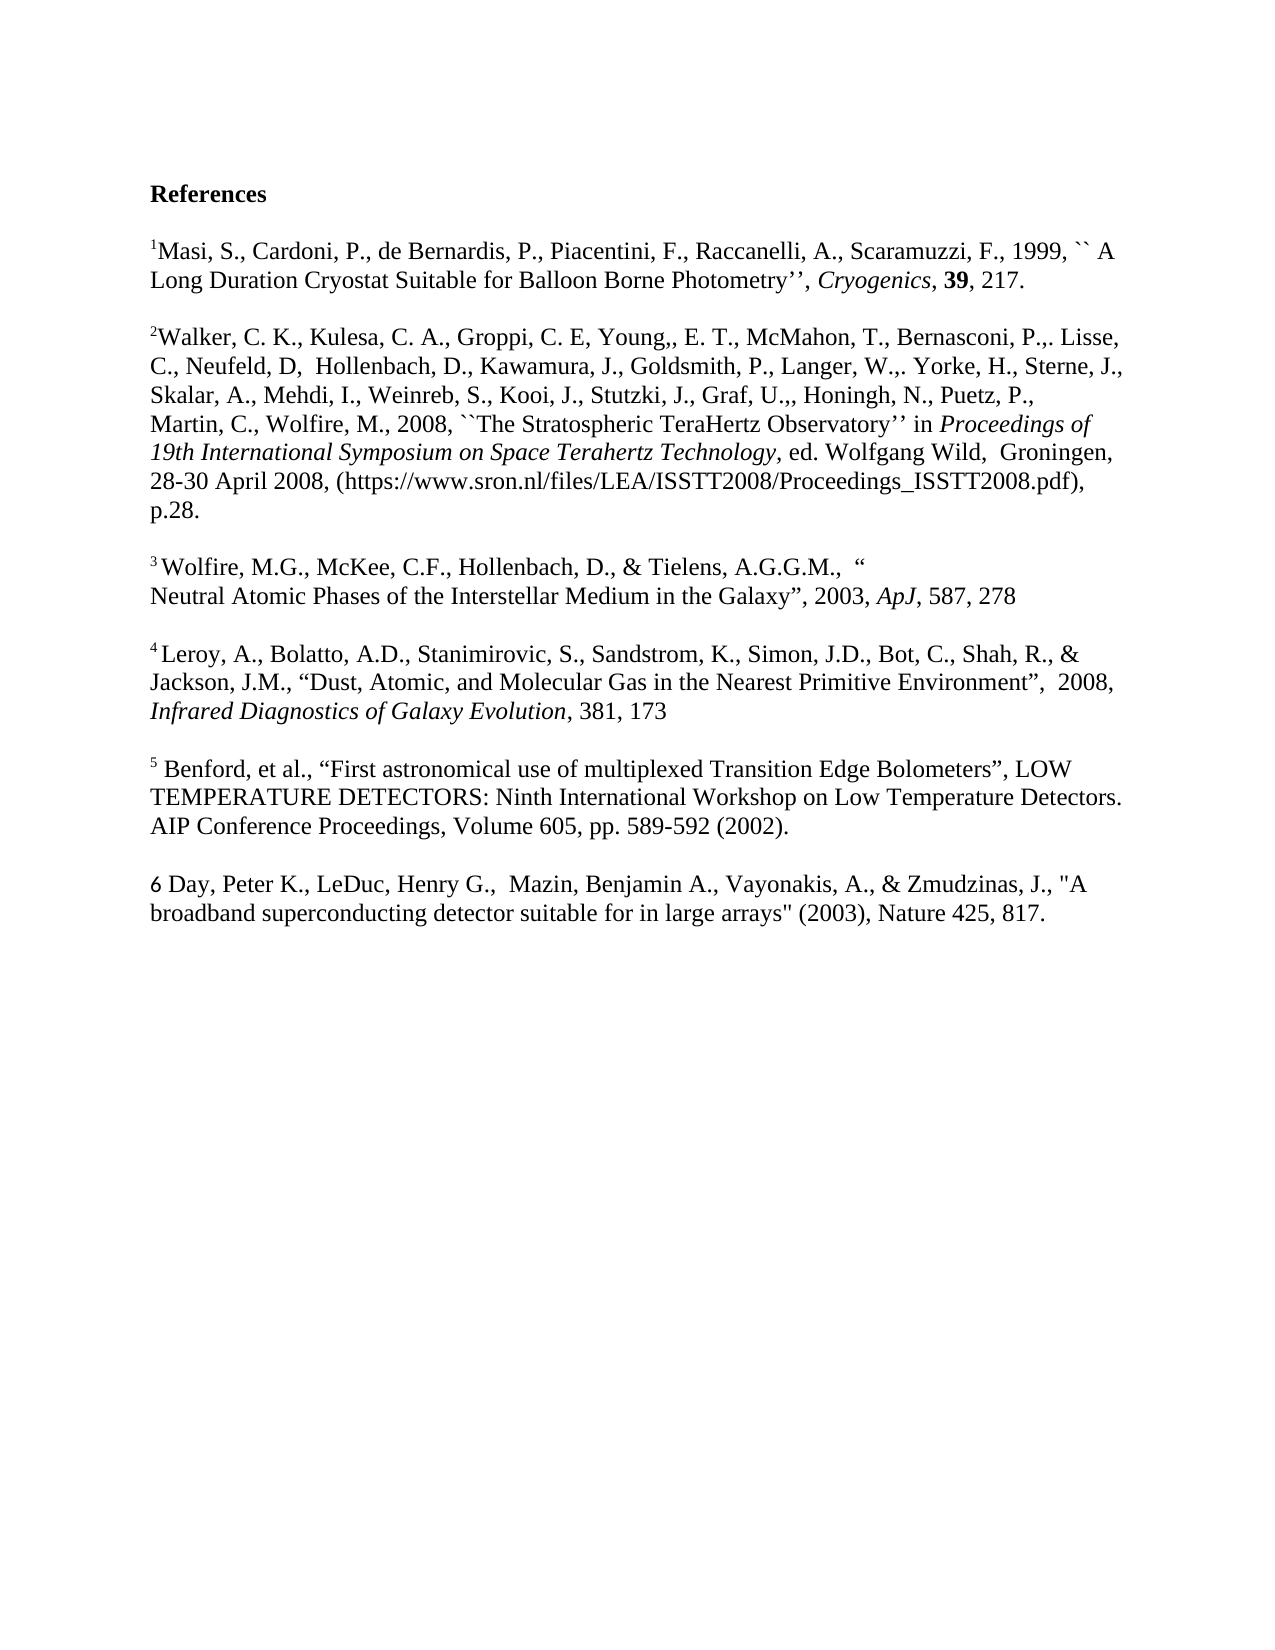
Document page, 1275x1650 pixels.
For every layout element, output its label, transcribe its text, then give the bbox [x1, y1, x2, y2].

list 6 Day, Peter K., LeDuc, Henry G., Mazin, Benjamin A., Vayonakis, A., & Zmudzinas, J., "A broadband superconducting detector suitable for in large arrays" (2003), Nature 425, 817. [150, 869, 1125, 927]
list Martin, C., Wolfire, M., 2008, ``The Stratospheric TeraHertz Observatory’’ in Proceedings of 19th International Symposium on Space Terahertz Technology, ed. Wolfgang Wild, Groningen, 28-30 April 2008, (https://www.sron.nl/files/LEA/ISSTT2008/Proceedings_ISSTT2008.pdf), p.28. [150, 409, 1125, 524]
list 1Masi, S., Cardoni, P., de Bernardis, P., Piacentini, F., Raccanelli, A., Scaramuzzi, F., 1999, `` A Long Duration Cryostat Suitable for Balloon Borne Photometry’’, Cryogenics, 39, 217. [150, 236, 1125, 294]
list 5 Benford, et al., “First astronomical use of multiplexed Transition Edge Bolometers”, LOW TEMPERATURE DETECTORS: Ninth International Workshop on Low Temperature Detectors. AIP Conference Proceedings, Volume 605, pp. 589-592 (2002). [150, 754, 1125, 840]
list References [150, 179, 1125, 207]
text Skalar, A., Mehdi, I., Weinreb, S., Kooi, J., Stutzki, J., Graf, U.,, Honingh, N., Puetz, P., [150, 380, 1125, 409]
list 4 Leroy, A., Bolatto, A.D., Stanimirovic, S., Sandstrom, K., Simon, J.D., Bot, C., Shah, R., & Jackson, J.M., “Dust, Atomic, and Molecular Gas in the Nearest Primitive Environment”, 2008, Infrared Diagnostics of Galaxy Evolution, 381, 173 [150, 639, 1125, 725]
text 2Walker, C. K., Kulesa, C. A., Groppi, C. E, Young,, E. T., McMahon, T., Bernasconi, P.,. Lisse, C., Neufeld, D, Hollenbach, D., Kawamura, J., Goldsmith, P., Langer, W.,. Yorke, H., Sterne, J., [150, 322, 1125, 380]
list 3 Wolfire, M.G., McKee, C.F., Hollenbach, D., & Tielens, A.G.G.M., “ Neutral Atomic Phases of the Interstellar Medium in the Galaxy”, 2003, ApJ, 587, 278 [150, 552, 1125, 610]
